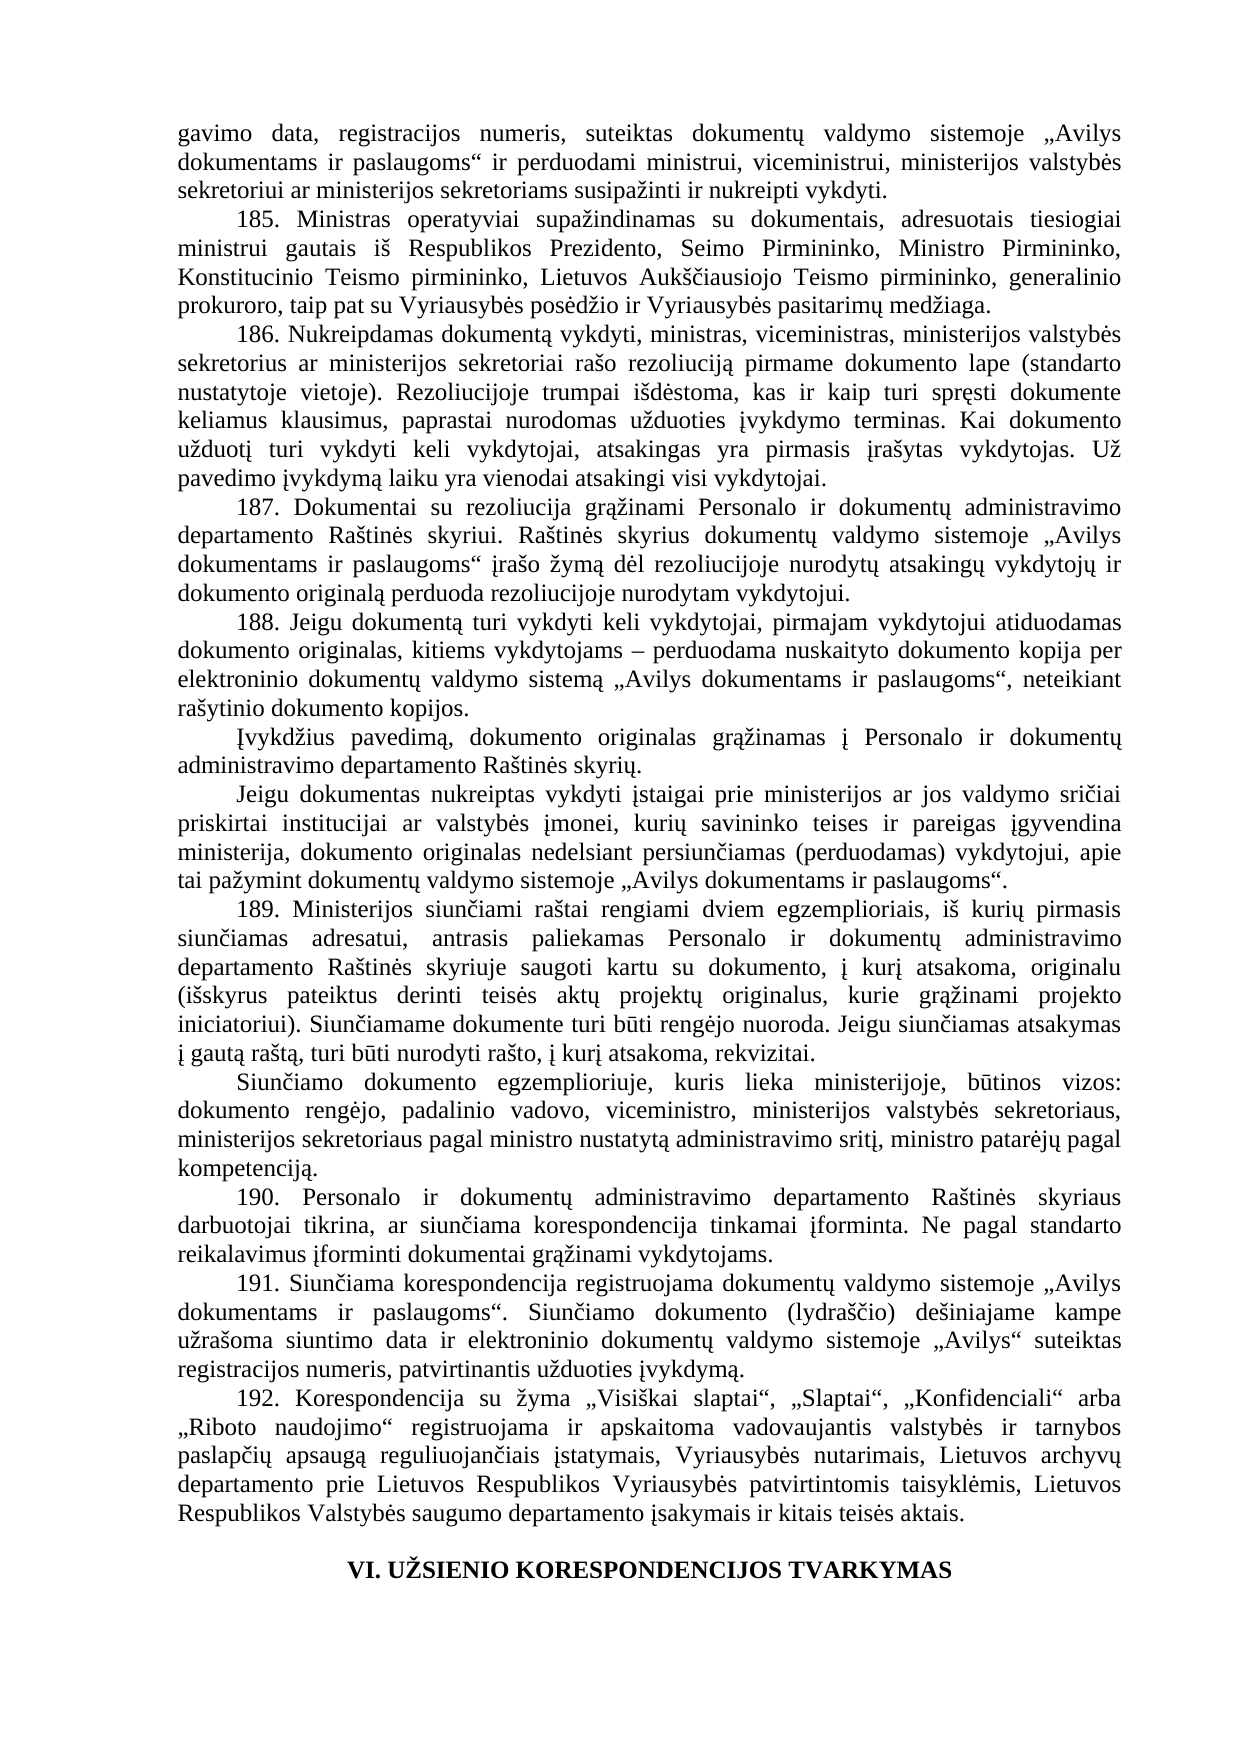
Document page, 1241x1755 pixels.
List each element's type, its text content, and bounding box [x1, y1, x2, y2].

text 186. Nukreipdamas dokumentą vykdyti, ministras, viceministras, ministerijos valstybės sekretorius ar ministerijos sekretoriai rašo rezoliuciją pirmame dokumento lape (standarto nustatytoje vietoje). Rezoliucijoje trumpai išdėstoma, kas ir kaip turi spręsti dokumente keliamus klausimus, paprastai nurodomas užduoties įvykdymo terminas. Kai dokumento užduotį turi vykdyti keli vykdytojai, atsakingas yra pirmasis įrašytas vykdytojas. Už pavedimo įvykdymą laiku yra vienodai atsakingi visi vykdytojai. [177, 319, 1122, 492]
text 187. Dokumentai su rezoliucija grąžinami Personalo ir dokumentų administravimo departamento Raštinės skyriui. Raštinės skyrius dokumentų valdymo sistemoje „Avilys dokumentams ir paslaugoms“ įrašo žymą dėl rezoliucijoje nurodytų atsakingų vykdytojų ir dokumento originalą perduoda rezoliucijoje nurodytam vykdytojui. [177, 492, 1122, 607]
text gavimo data, registracijos numeris, suteiktas dokumentų valdymo sistemoje „Avilys dokumentams ir paslaugoms“ ir perduodami ministrui, viceministrui, ministerijos valstybės sekretoriui ar ministerijos sekretoriams susipažinti ir nukreipti vykdyti. [177, 118, 1122, 204]
text 190. Personalo ir dokumentų administravimo departamento Raštinės skyriaus darbuotojai tikrina, ar siunčiama korespondencija tinkamai įforminta. Ne pagal standarto reikalavimus įforminti dokumentai grąžinami vykdytojams. [177, 1182, 1122, 1268]
text 191. Siunčiama korespondencija registruojama dokumentų valdymo sistemoje „Avilys dokumentams ir paslaugoms“. Siunčiamo dokumento (lydraščio) dešiniajame kampe užrašoma siuntimo data ir elektroninio dokumentų valdymo sistemoje „Avilys“ suteiktas registracijos numeris, patvirtinantis užduoties įvykdymą. [177, 1268, 1122, 1383]
text VI. UŽSIENIO KORESPONDENCIJOS TVARKYMAS [177, 1556, 1122, 1584]
text 192. Korespondencija su žyma „Visiškai slaptai“, „Slaptai“, „Konfidenciali“ arba „Riboto naudojimo“ registruojama ir apskaitoma vadovaujantis valstybės ir tarnybos paslapčių apsaugą reguliuojančiais įstatymais, Vyriausybės nutarimais, Lietuvos archyvų departamento prie Lietuvos Respublikos Vyriausybės patvirtintomis taisyklėmis, Lietuvos Respublikos Valstybės saugumo departamento įsakymais ir kitais teisės aktais. [177, 1383, 1122, 1527]
text 189. Ministerijos siunčiami raštai rengiami dviem egzemplioriais, iš kurių pirmasis siunčiamas adresatui, antrasis paliekamas Personalo ir dokumentų administravimo departamento Raštinės skyriuje saugoti kartu su dokumento, į kurį atsakoma, originalu (išskyrus pateiktus derinti teisės aktų projektų originalus, kurie grąžinami projekto iniciatoriui). Siunčiamame dokumente turi būti rengėjo nuoroda. Jeigu siunčiamas atsakymas į gautą raštą, turi būti nurodyti rašto, į kurį atsakoma, rekvizitai. [177, 894, 1122, 1067]
text Įvykdžius pavedimą, dokumento originalas grąžinamas į Personalo ir dokumentų administravimo departamento Raštinės skyrių. [177, 722, 1122, 779]
text 188. Jeigu dokumentą turi vykdyti keli vykdytojai, pirmajam vykdytojui atiduodamas dokumento originalas, kitiems vykdytojams – perduodama nuskaityto dokumento kopija per elektroninio dokumentų valdymo sistemą „Avilys dokumentams ir paslaugoms“, neteikiant rašytinio dokumento kopijos. [177, 607, 1122, 722]
text Siunčiamo dokumento egzemplioriuje, kuris lieka ministerijoje, būtinos vizos: dokumento rengėjo, padalinio vadovo, viceministro, ministerijos valstybės sekretoriaus, ministerijos sekretoriaus pagal ministro nustatytą administravimo sritį, ministro patarėjų pagal kompetenciją. [177, 1067, 1122, 1182]
text Jeigu dokumentas nukreiptas vykdyti įstaigai prie ministerijos ar jos valdymo sričiai priskirtai institucijai ar valstybės įmonei, kurių savininko teises ir pareigas įgyvendina ministerija, dokumento originalas nedelsiant persiunčiamas (perduodamas) vykdytojui, apie tai pažymint dokumentų valdymo sistemoje „Avilys dokumentams ir paslaugoms“. [177, 779, 1122, 894]
text 185. Ministras operatyviai supažindinamas su dokumentais, adresuotais tiesiogiai ministrui gautais iš Respublikos Prezidento, Seimo Pirmininko, Ministro Pirmininko, Konstitucinio Teismo pirmininko, Lietuvos Aukščiausiojo Teismo pirmininko, generalinio prokuroro, taip pat su Vyriausybės posėdžio ir Vyriausybės pasitarimų medžiaga. [177, 204, 1122, 319]
